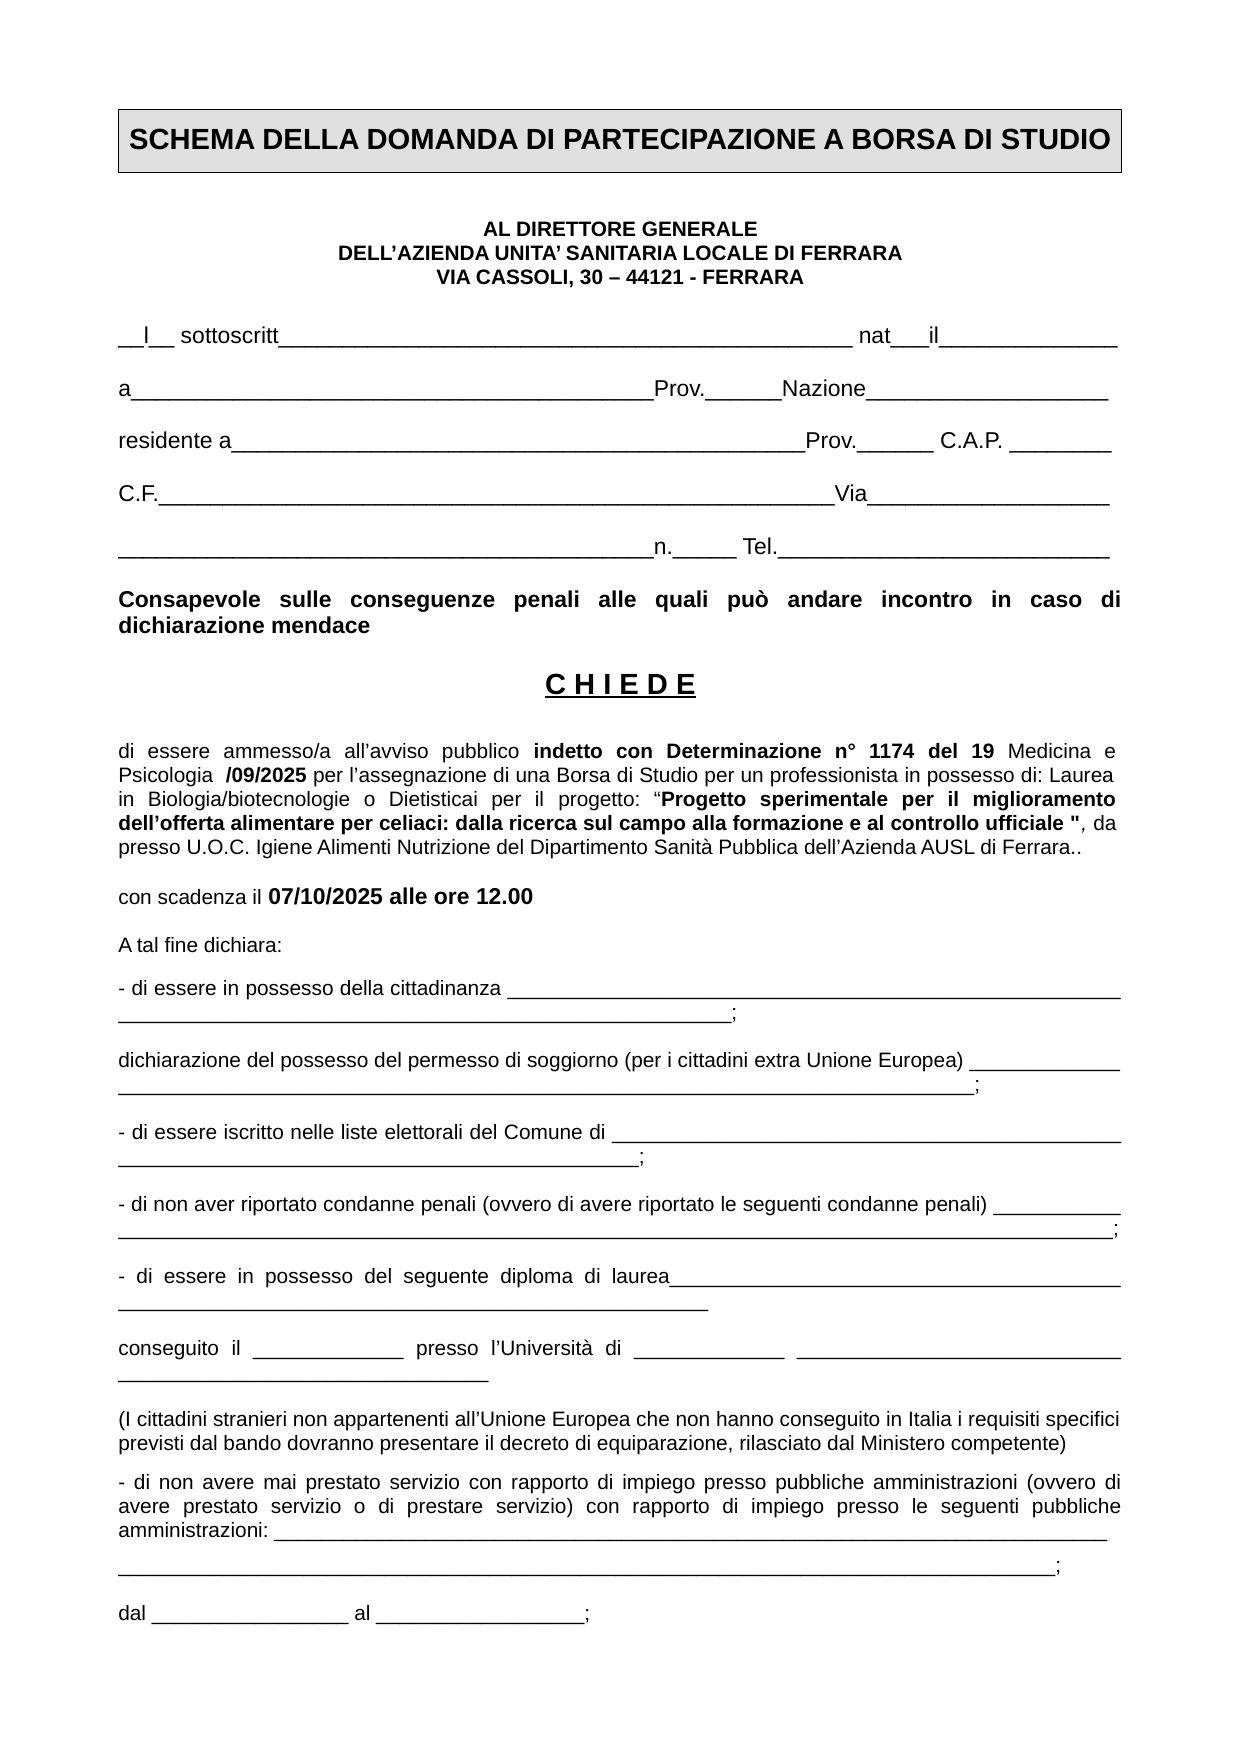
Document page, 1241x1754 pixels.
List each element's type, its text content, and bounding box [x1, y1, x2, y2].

text C H I E D E [118, 667, 1122, 701]
text conseguito il _____________ presso l’Università di _____________ ____________________________ ________________________________ [118, 1335, 1122, 1383]
text AL DIRETTORE GENERALE [118, 217, 1122, 241]
text __________________________________________n._____ Tel.__________________________ [118, 533, 1122, 559]
text a_________________________________________Prov.______Nazione___________________ [118, 375, 1122, 401]
text C.F._____________________________________________________Via___________________ [118, 480, 1122, 506]
text DELL’AZIENDA UNITA’ SANITARIA LOCALE DI FERRARA [118, 241, 1122, 264]
text di essere ammesso/a all’avviso pubblico indetto con Determinazione n° 1174 del 19 Medicina e Psicologia /09/2025 per l’assegnazione di una Borsa di Studio per un professionista in possesso di: Laurea in Biologia/biotecnologie o Dietisticai per il progetto: “Progetto sperimentale per il miglioramento dell’offerta alimentare per celiaci: dalla ricerca sul campo alla formazione e al controllo ufficiale ", da presso U.O.C. Igiene Alimenti Nutrizione del Dipartimento Sanità Pubblica dell’Azienda AUSL di Ferrara.. [118, 739, 1116, 859]
text dal _________________ al __________________; [118, 1601, 1122, 1625]
text residente a_____________________________________________Prov.______ C.A.P. ________ [118, 427, 1122, 454]
text - di essere in possesso del seguente diploma di laurea_______________________________________ ___________________________________________________ [118, 1263, 1122, 1311]
text con scadenza il 07/10/2025 alle ore 12.00 [118, 883, 1122, 909]
text A tal fine dichiara: [118, 933, 1122, 957]
text SCHEMA DELLA DOMANDA DI PARTECIPAZIONE A BORSA DI STUDIO [119, 121, 1121, 155]
text _________________________________________________________________________________; [118, 1553, 1122, 1577]
text VIA CASSOLI, 30 – 44121 - FERRARA [118, 264, 1122, 288]
text Consapevole sulle conseguenze penali alle quali può andare incontro in caso di dichiarazione mendace [118, 586, 1122, 638]
text - di essere iscritto nelle liste elettorali del Comune di ____________________________________________ _____________________________________________; [118, 1120, 1122, 1168]
text - di non aver riportato condanne penali (ovvero di avere riportato le seguenti condanne penali) ___________ ______________________________________________________________________________________; [118, 1192, 1122, 1239]
text dichiarazione del possesso del permesso di soggiorno (per i cittadini extra Unione Europea) _____________ __________________________________________________________________________; [118, 1048, 1122, 1096]
text - di non avere mai prestato servizio con rapporto di impiego presso pubbliche amministrazioni (ovvero di avere prestato servizio o di prestare servizio) con rapporto di impiego presso le seguenti pubbliche amministrazioni: ________________________________________________________________________ [118, 1469, 1122, 1541]
text (I cittadini stranieri non appartenenti all’Unione Europea che non hanno conseguito in Italia i requisiti specifici previsti dal bando dovranno presentare il decreto di equiparazione, rilasciato dal Ministero competente) [118, 1407, 1122, 1455]
text - di essere in possesso della cittadinanza _____________________________________________________ _____________________________________________________; [118, 976, 1122, 1024]
text __l__ sottoscritt_____________________________________________ nat___il______________ [118, 322, 1122, 348]
